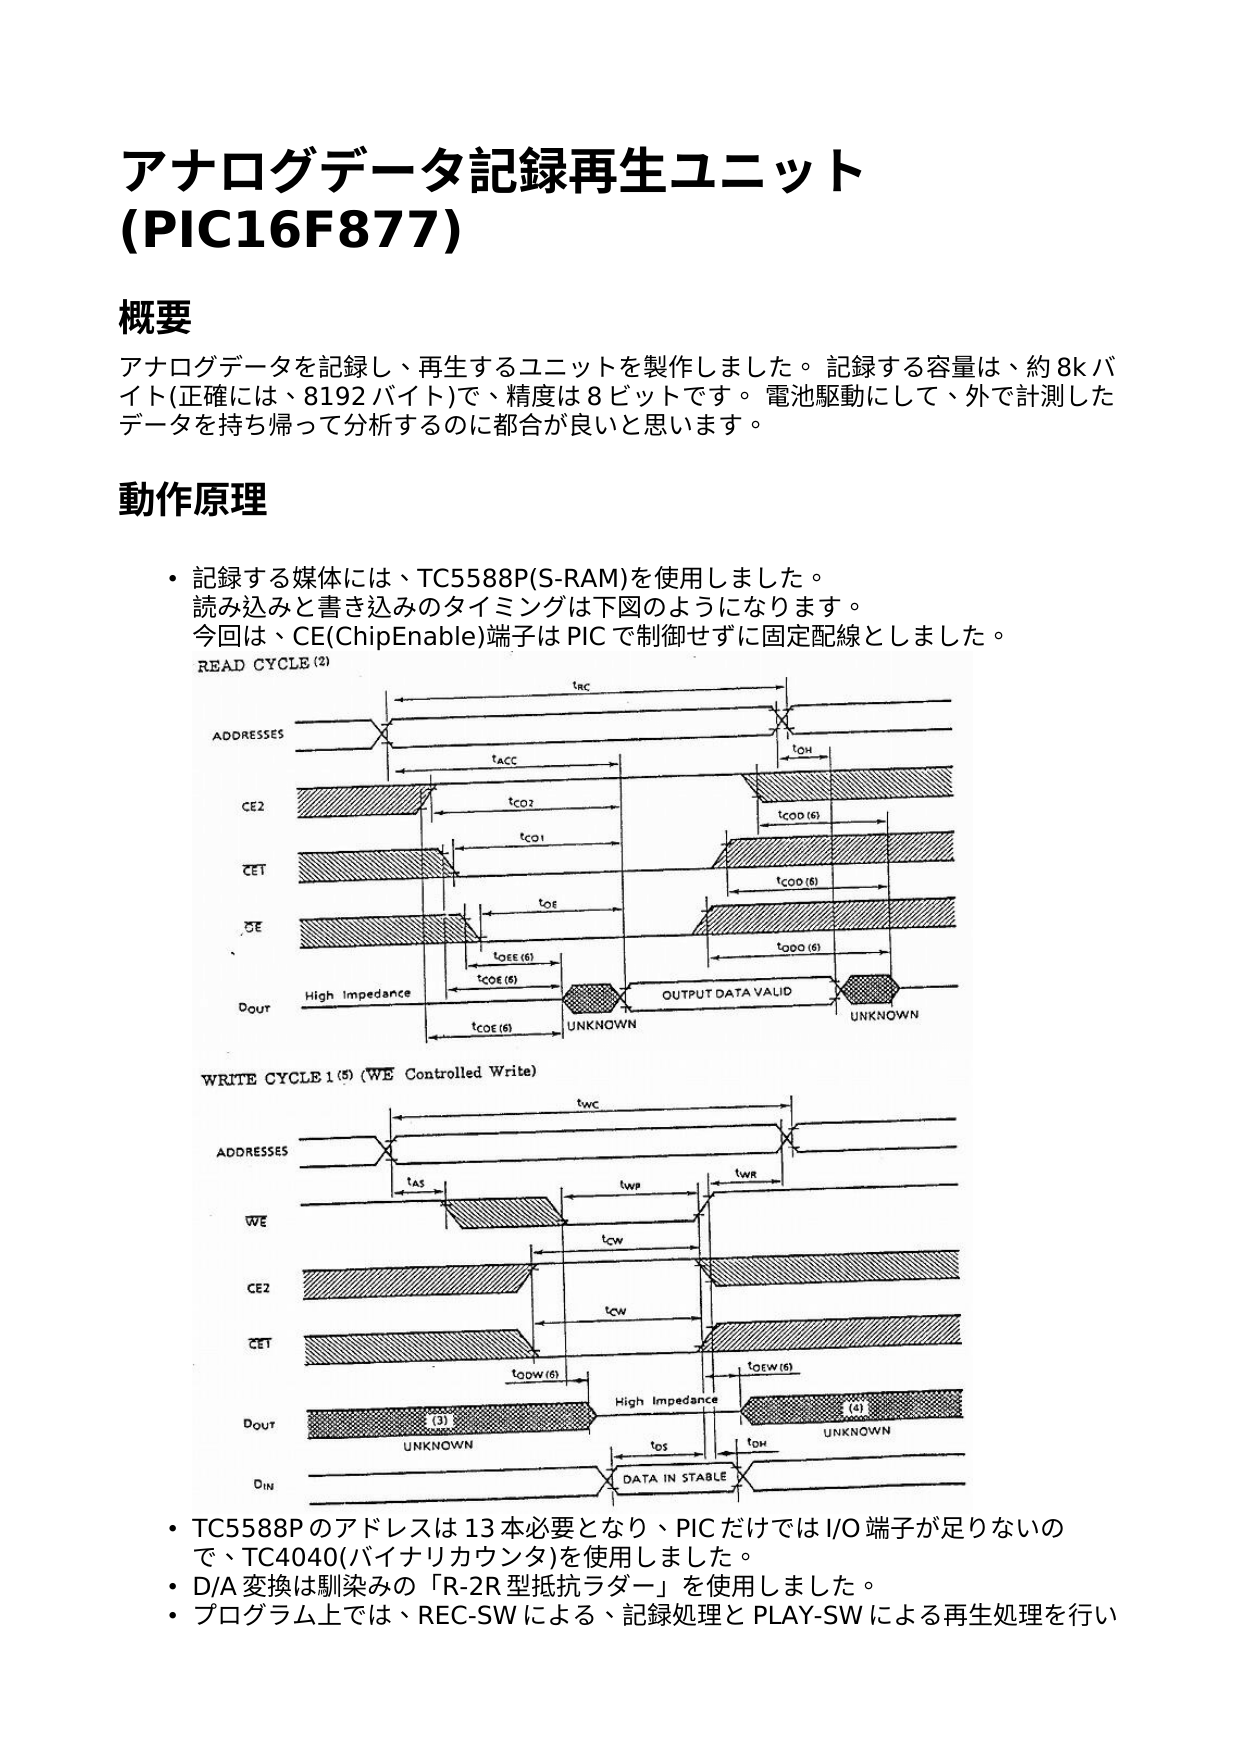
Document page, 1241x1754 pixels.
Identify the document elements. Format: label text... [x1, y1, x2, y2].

text アナログデータを記録し、再生するユニットを製作しました。 記録する容量は、約8kバイト(正確には、8192バイト)で、精度は8ビットです。 電池駆動にして、外で計測したデータを持ち帰って分析するのに都合が良いと思います。 [118, 353, 1122, 441]
list D/A変換は馴染みの「R-2R型抵抗ラダー」を使用しました。 [177, 1572, 1122, 1601]
picture [192, 651, 974, 1514]
list プログラム上では、REC-SWによる、記録処理とPLAY-SWによる再生処理を行い [177, 1601, 1122, 1631]
subtitle 動作原理 [118, 478, 1122, 522]
list 記録する媒体には、TC5588P(S-RAM)を使用しました。 読み込みと書き込みのタイミングは下図のようになります。 今回は、CE(ChipEnable)端子はPICで制御せずに固定配線としました。 [177, 564, 1122, 1514]
subtitle 概要 [118, 297, 1122, 341]
subtitle アナログデータ記録再生ユニット(PIC16F877) [118, 143, 1122, 259]
list TC5588Pのアドレスは13本必要となり、PICだけではI/O端子が足りないので、TC4040(バイナリカウンタ)を使用しました。 [177, 1514, 1122, 1572]
